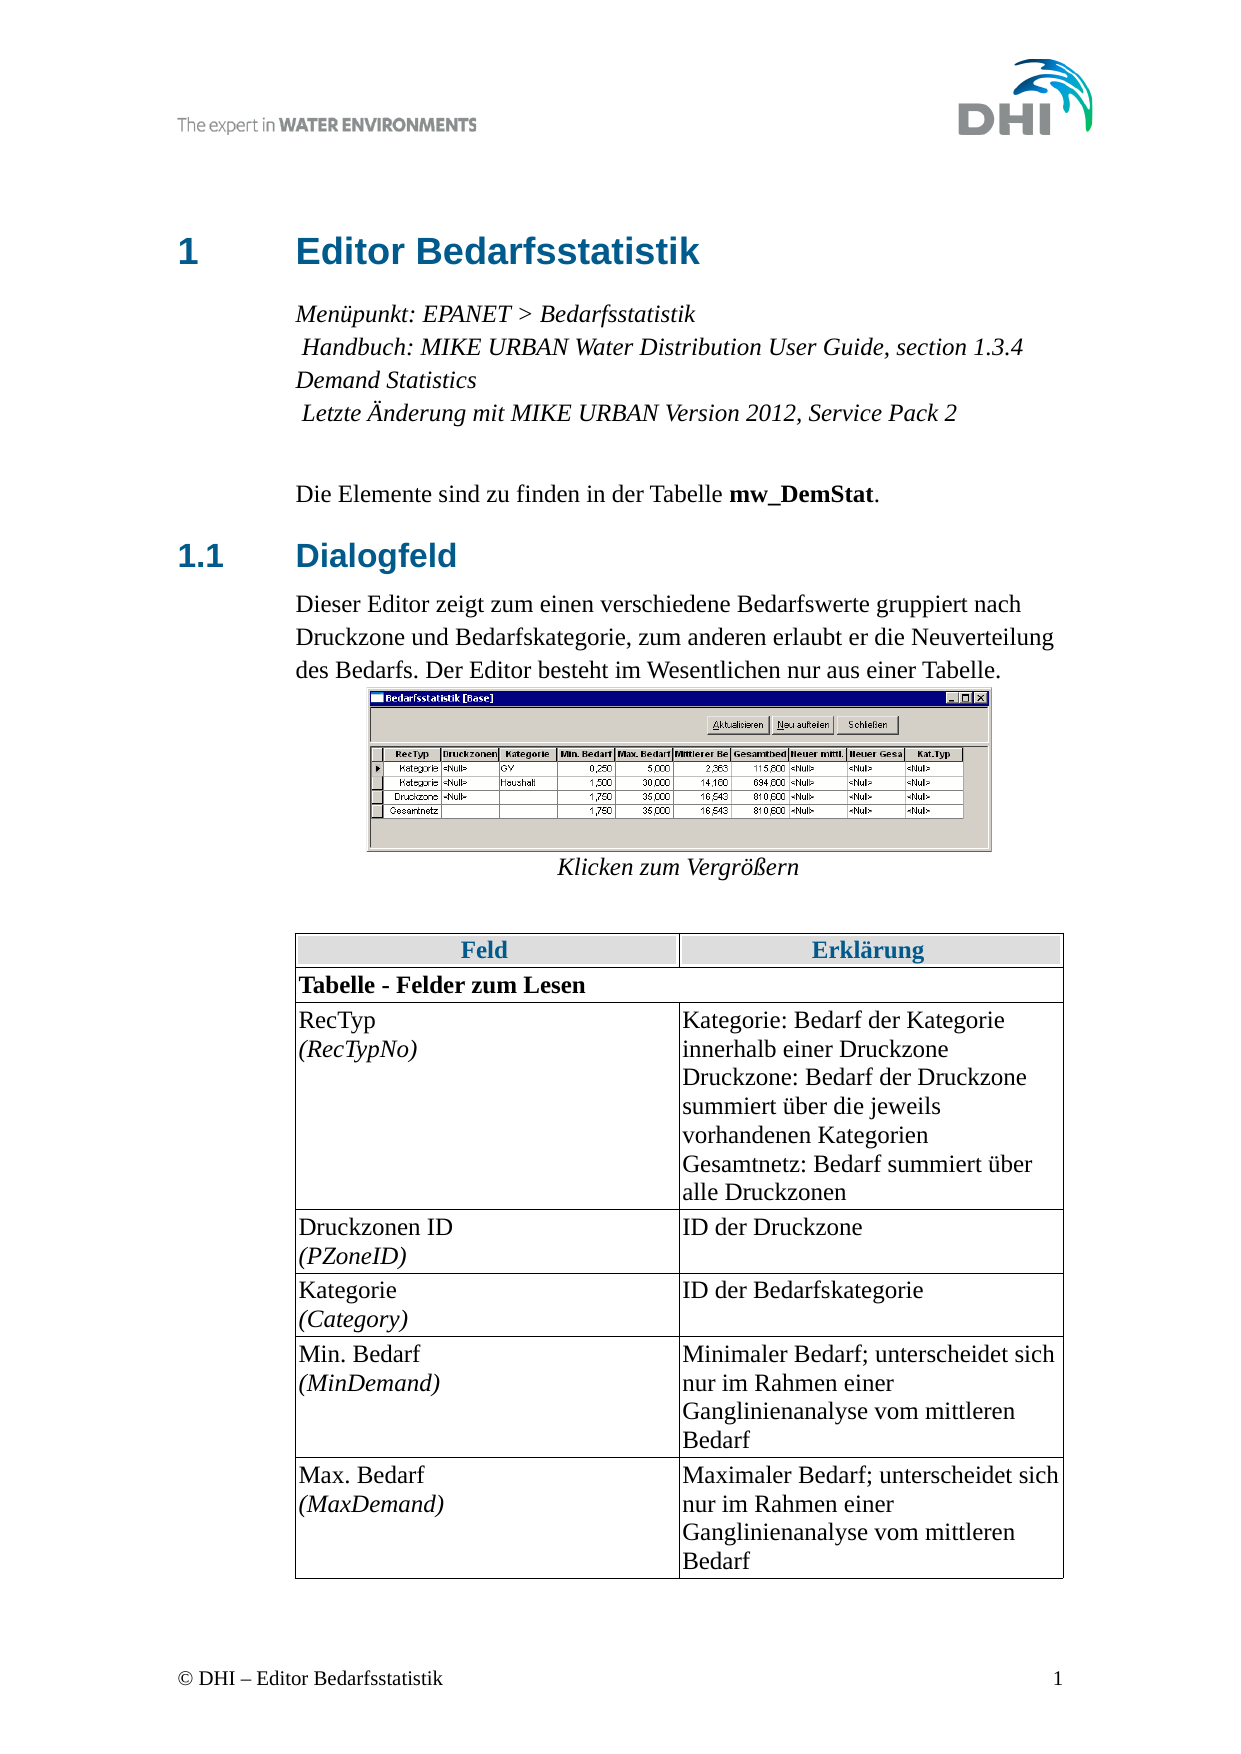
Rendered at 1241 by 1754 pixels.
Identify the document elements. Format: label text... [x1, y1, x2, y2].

table_cell Druckzonen ID (PZoneID) [296, 1210, 679, 1272]
text Die Elemente sind zu finden in der Tabelle mw_DemStat. [295, 479, 1063, 507]
table_cell Kategorie (Category) [296, 1274, 679, 1336]
picture [177, 117, 477, 135]
subtitle Editor Bedarfsstatistik [177, 229, 1063, 272]
table_header Erklärung [680, 934, 1063, 967]
table_header Feld [296, 934, 679, 967]
subtitle Dialogfeld [177, 535, 1063, 574]
picture [958, 59, 1093, 135]
table_cell Min. Bedarf (MinDemand) [296, 1337, 679, 1457]
table_cell RecTyp (RecTypNo) [296, 1003, 679, 1209]
picture [366, 687, 992, 852]
table_cell ID der Druckzone [680, 1210, 1063, 1272]
table_cell Max. Bedarf (MaxDemand) [296, 1458, 679, 1578]
table_cell Minimaler Bedarf; unterscheidet sich nur im Rahmen einer Ganglinienanalyse vom mittleren Bedarf [680, 1337, 1063, 1457]
table_cell ID der Bedarfskategorie [680, 1274, 1063, 1336]
text Menüpunkt: EPANET > Bedarfsstatistik Handbuch: MIKE URBAN Water Distribution User Guide, section 1.3.4 Demand Statistics Letzte Änderung mit MIKE URBAN Version 2012, Service Pack 2 [295, 299, 1063, 460]
table_cell Maximaler Bedarf; unterscheidet sich nur im Rahmen einer Ganglinienanalyse vom mittleren Bedarf [680, 1458, 1063, 1578]
table_cell Tabelle - Felder zum Lesen [296, 968, 1063, 1002]
text Klicken zum Vergrößern [367, 852, 992, 880]
table_cell Kategorie: Bedarf der Kategorie innerhalb einer Druckzone Druckzone: Bedarf der Druckzone summiert über die jeweils vorhandenen Kategorien Gesamtnetz: Bedarf summiert über alle Druckzonen [680, 1003, 1063, 1209]
text Dieser Editor zeigt zum einen verschiedene Bedarfswerte gruppiert nach Druckzone und Bedarfskategorie, zum anderen erlaubt er die Neuverteilung des Bedarfs. Der Editor besteht im Wesentlichen nur aus einer Tabelle. [295, 589, 1063, 684]
